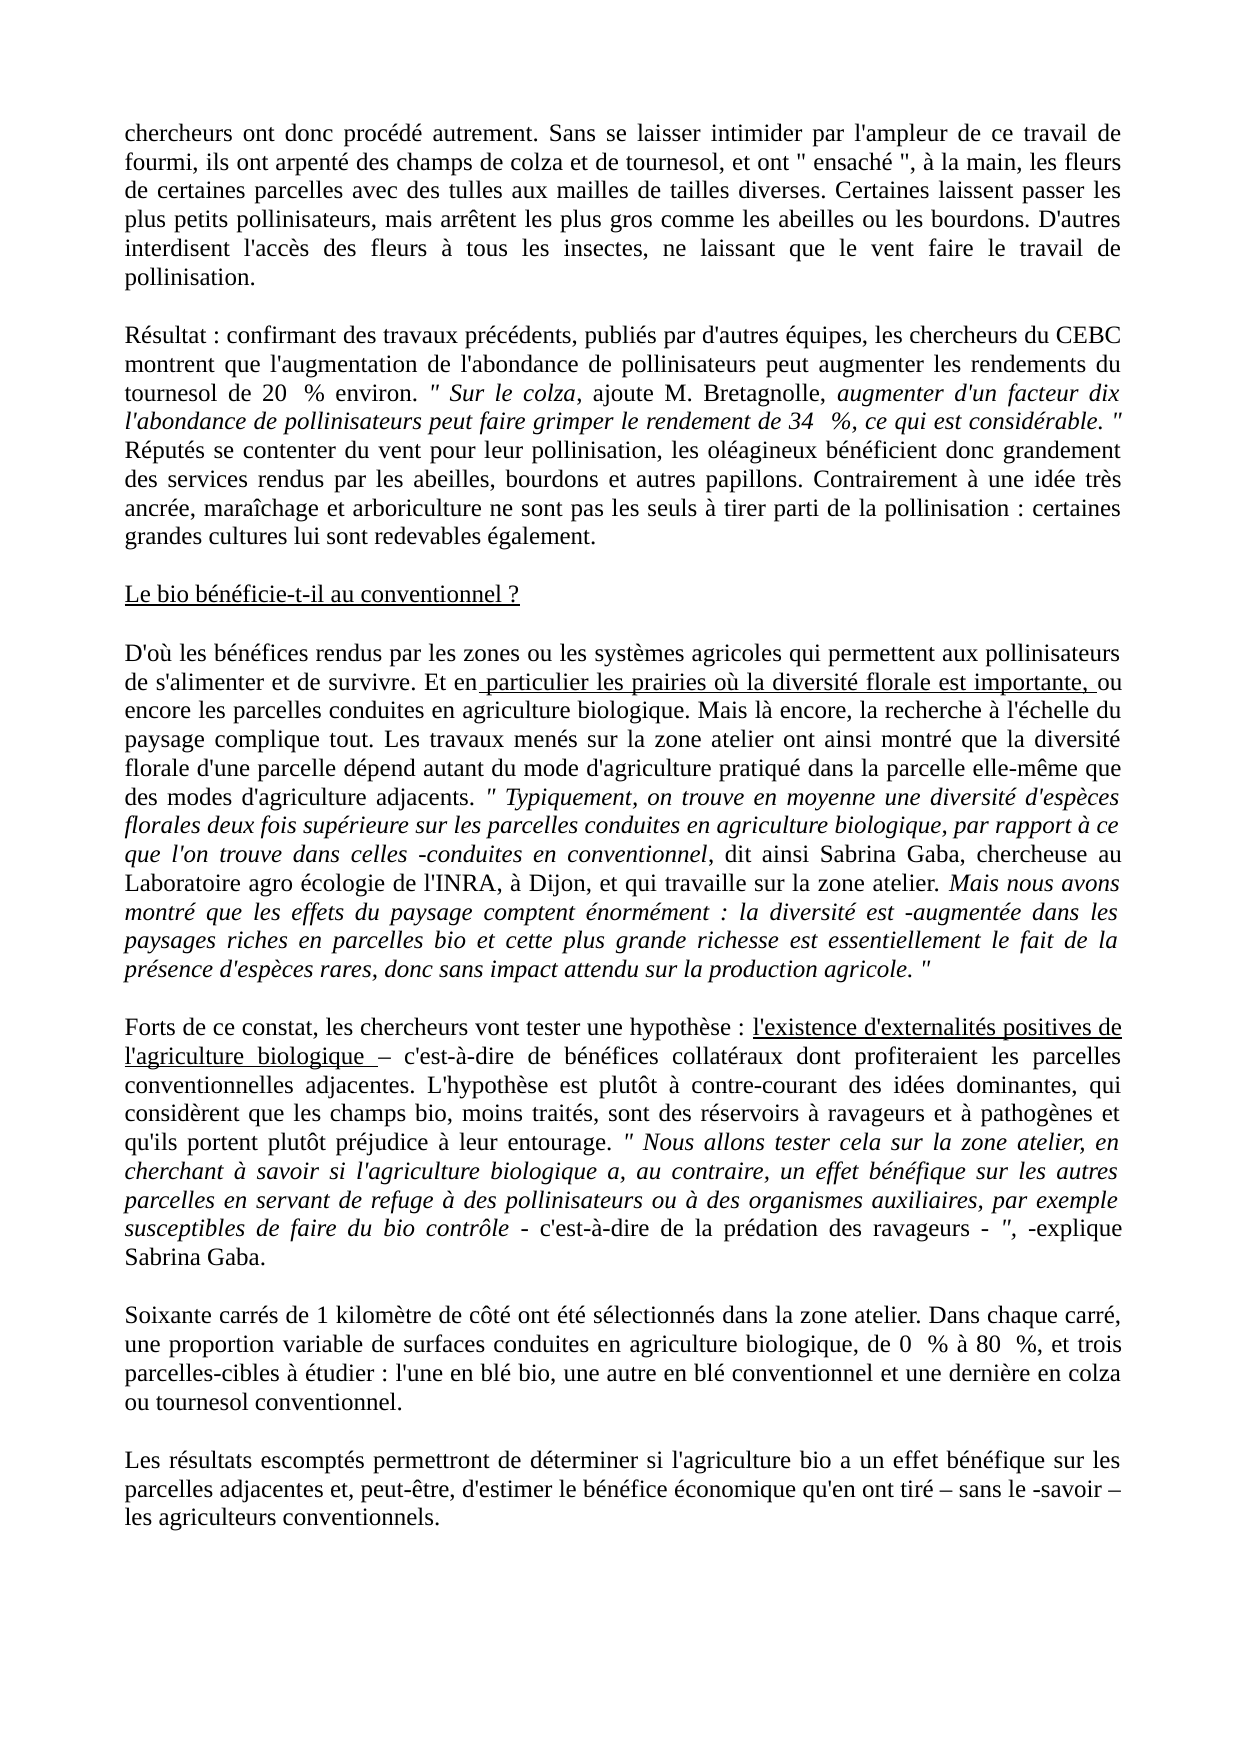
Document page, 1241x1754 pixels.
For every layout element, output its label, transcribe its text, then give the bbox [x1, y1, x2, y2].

table_header chercheurs ont donc procédé autrement. Sans se laisser intimider par l'ampleur de ce travail de fourmi, ils ont arpenté des champs de colza et de tournesol, et ont " ensaché ", à la main, les fleurs de certaines parcelles avec des tulles aux mailles de tailles diverses. Certaines laissent passer les plus petits pollinisateurs, mais arrêtent les plus gros comme les abeilles ou les bourdons. D'autres interdisent l'accès des fleurs à tous les insectes, ne laissant que le vent faire le travail de pollinisation. Résultat : confirmant des travaux précédents, publiés par d'autres équipes, les chercheurs du CEBC montrent que l'augmentation de l'abondance de pollinisateurs peut augmenter les rendements du tournesol de 20 % environ. " Sur le colza, ajoute M. Bretagnolle, augmenter d'un facteur dix l'abondance de pollinisateurs peut faire grimper le rendement de 34 %, ce qui est considérable. " Réputés se contenter du vent pour leur pollinisation, les oléagineux bénéficient donc grandement des services rendus par les abeilles, bourdons et autres papillons. Contrairement à une idée très ancrée, maraîchage et arboriculture ne sont pas les seuls à tirer parti de la pollinisation : certaines grandes cultures lui sont redevables également. Le bio bénéficie-t-il au conventionnel ? D'où les bénéfices rendus par les zones ou les systèmes agricoles qui permettent aux pollinisateurs de s'alimenter et de survivre. Et en particulier les prairies où la diversité florale est importante, ou encore les parcelles conduites en agriculture biologique. Mais là encore, la recherche à l'échelle du paysage complique tout. Les travaux menés sur la zone atelier ont ainsi montré que la diversité florale d'une parcelle dépend autant du mode d'agriculture pratiqué dans la parcelle elle-même que des modes d'agriculture adjacents. " Typiquement, on trouve en moyenne une diversité d'espèces florales deux fois supérieure sur les parcelles conduites en agriculture biologique, par rapport à ce que l'on trouve dans celles -conduites en conventionnel, dit ainsi Sabrina Gaba, chercheuse au Laboratoire agro écologie de l'INRA, à Dijon, et qui travaille sur la zone atelier. Mais nous avons montré que les effets du paysage comptent énormément : la diversité est -augmentée dans les paysages riches en parcelles bio et cette plus grande richesse est essentiellement le fait de la présence d'espèces rares, donc sans impact attendu sur la production agricole. " Forts de ce constat, les chercheurs vont tester une hypothèse : l'existence d'externalités positives de l'agriculture biologique – c'est-à-dire de bénéfices collatéraux dont profiteraient les parcelles conventionnelles adjacentes. L'hypothèse est plutôt à contre-courant des idées dominantes, qui considèrent que les champs bio, moins traités, sont des réservoirs à ravageurs et à pathogènes et qu'ils portent plutôt préjudice à leur entourage. " Nous allons tester cela sur la zone atelier, en cherchant à savoir si l'agriculture biologique a, au contraire, un effet bénéfique sur les autres parcelles en servant de refuge à des pollinisateurs ou à des organismes auxiliaires, par exemple susceptibles de faire du bio contrôle - c'est-à-dire de la prédation des ravageurs - ", -explique Sabrina Gaba. Soixante carrés de 1 kilomètre de côté ont été sélectionnés dans la zone atelier. Dans chaque carré, une proportion variable de surfaces conduites en agriculture biologique, de 0 % à 80 %, et trois parcelles-cibles à étudier : l'une en blé bio, une autre en blé conventionnel et une dernière en colza ou tournesol conventionnel. Les résultats escomptés permettront de déterminer si l'agriculture bio a un effet bénéfique sur les parcelles adjacentes et, peut-être, d'estimer le bénéfice économique qu'en ont tiré – sans le -savoir – les agriculteurs conventionnels. [124, 118, 1122, 1619]
table_header [118, 118, 124, 1619]
